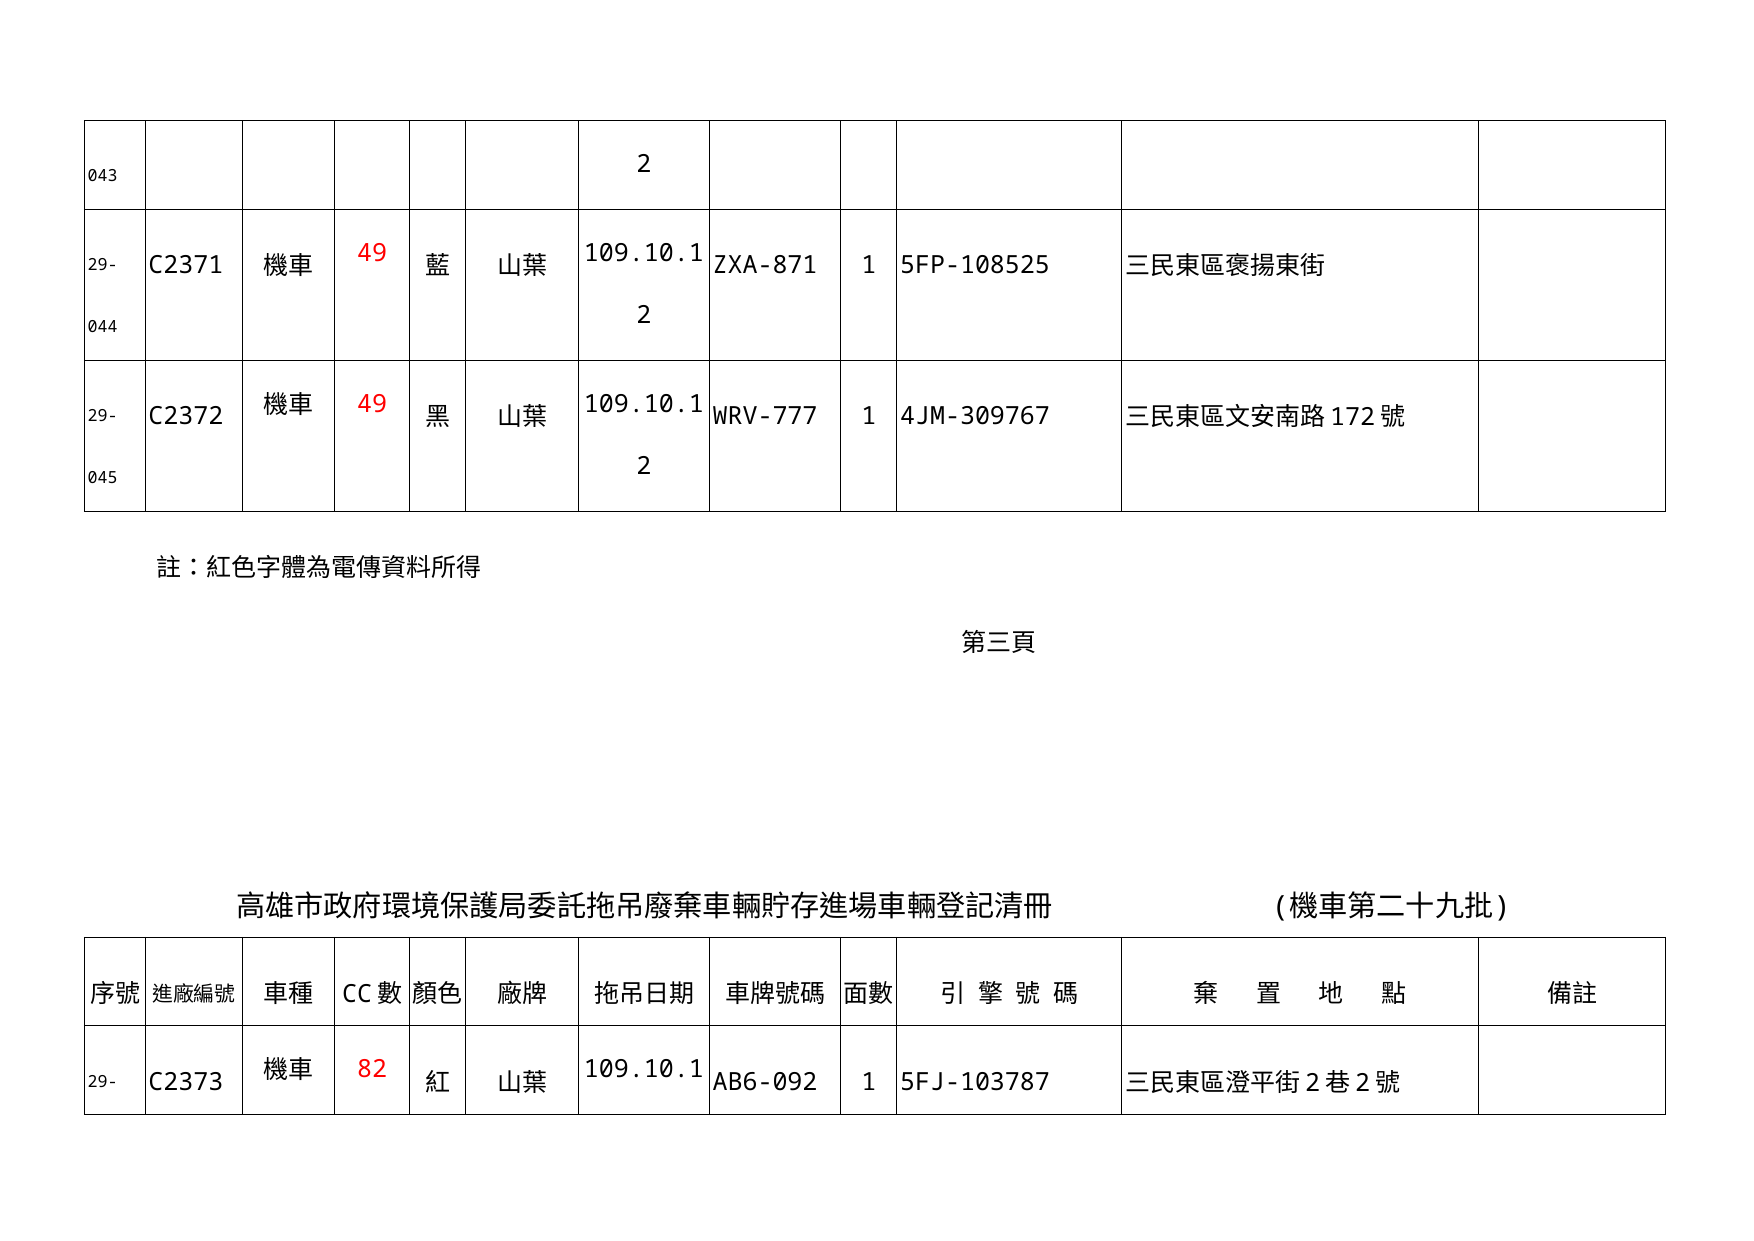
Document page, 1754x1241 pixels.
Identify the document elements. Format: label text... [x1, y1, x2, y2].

table_cell 機車 [243, 210, 334, 360]
text 第三頁 [106, 599, 1665, 662]
table_cell AB6-092 [710, 1026, 840, 1114]
table_cell 山葉 [466, 210, 578, 360]
table_cell ZXA-871 [710, 210, 840, 360]
table_header 備註 [1479, 938, 1665, 1025]
table_cell 29-045 [85, 361, 145, 511]
table_cell 043 [85, 121, 145, 209]
table_cell [243, 121, 334, 209]
table_header 車種 [243, 938, 334, 1025]
table_cell [897, 121, 1121, 209]
table_cell [1122, 121, 1478, 209]
table_cell [335, 121, 409, 209]
text 高雄市政府環境保護局委託拖吊廢棄車輛貯存進場車輛登記清冊 (機車第二十九批) [81, 862, 1665, 924]
table_cell 紅 [410, 1026, 465, 1114]
table_cell 山葉 [466, 1026, 578, 1114]
table_cell 三民東區澄平街2巷2號 [1122, 1026, 1478, 1114]
table_cell 1 [841, 210, 896, 360]
table_header 引 擎 號 碼 [897, 938, 1121, 1025]
table_cell 機車 [243, 361, 334, 511]
table_cell [146, 121, 242, 209]
table_cell WRV-777 [710, 361, 840, 511]
table_cell 山葉 [466, 361, 578, 511]
table_header 序號 [85, 938, 145, 1025]
table_cell 三民東區褒揚東街 [1122, 210, 1478, 360]
table_cell [841, 121, 896, 209]
table_cell 三民東區文安南路172號 [1122, 361, 1478, 511]
table_cell 4JM-309767 [897, 361, 1121, 511]
table_cell [1479, 210, 1665, 360]
table_cell 5FJ-103787 [897, 1026, 1121, 1114]
table_header 棄 置 地 點 [1122, 938, 1478, 1025]
table_cell [466, 121, 578, 209]
table_cell 82 [335, 1026, 409, 1114]
table_cell 29-044 [85, 210, 145, 360]
table_header 顏色 [410, 938, 465, 1025]
table_cell 2 [579, 121, 709, 209]
table_cell [410, 121, 465, 209]
table_cell [1479, 1026, 1665, 1114]
table_header 進廠編號 [146, 938, 242, 1025]
table_header 車牌號碼 [710, 938, 840, 1025]
table_cell 49 [335, 361, 409, 511]
table_cell 5FP-108525 [897, 210, 1121, 360]
table_cell C2371 [146, 210, 242, 360]
table_cell 機車 [243, 1026, 334, 1114]
table_header 廠牌 [466, 938, 578, 1025]
table_cell 109.10.1 [579, 1026, 709, 1114]
table_cell 109.10.12 [579, 361, 709, 511]
table_cell 109.10.12 [579, 210, 709, 360]
text 註：紅色字體為電傳資料所得 [106, 524, 1665, 587]
table_cell 1 [841, 1026, 896, 1114]
table_cell 29- [85, 1026, 145, 1114]
table_header 拖吊日期 [579, 938, 709, 1025]
table_cell 1 [841, 361, 896, 511]
table_header CC數 [335, 938, 409, 1025]
table_cell [1479, 121, 1665, 209]
table_cell [1479, 361, 1665, 511]
table_header 面數 [841, 938, 896, 1025]
table_cell C2373 [146, 1026, 242, 1114]
table_cell 藍 [410, 210, 465, 360]
table_cell 49 [335, 210, 409, 360]
table_cell 黑 [410, 361, 465, 511]
table_cell C2372 [146, 361, 242, 511]
table_cell [710, 121, 840, 209]
